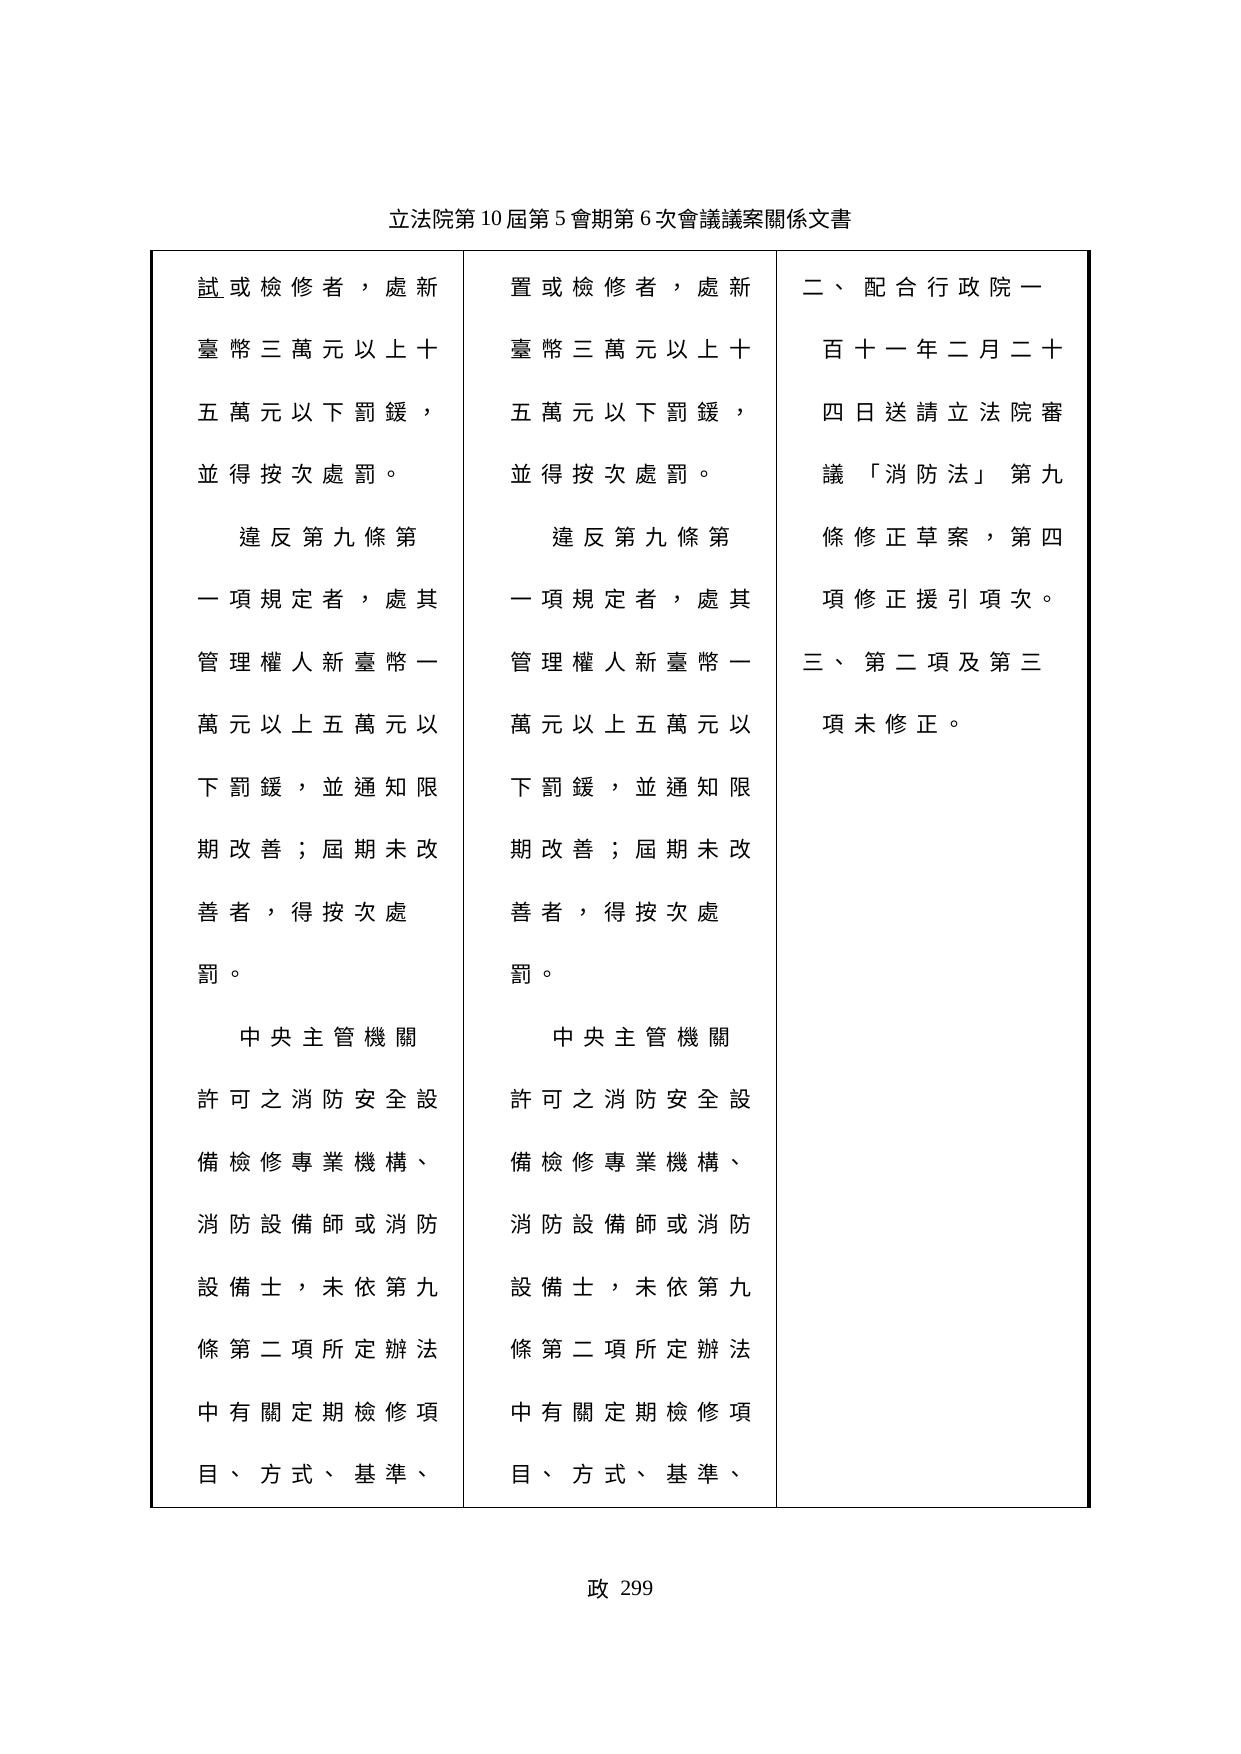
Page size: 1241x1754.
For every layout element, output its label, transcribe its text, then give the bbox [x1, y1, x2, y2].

table_cell 二、配合行政院一百十一年二月二十四日送請立法院審議「消防法」第九條修正草案，第四項修正援引項次。 三、第二項及第三項未修正。 [777, 251, 1087, 1507]
table_cell 試或檢修者，處新臺幣三萬元以上十五萬元以下罰鍰，並得按次處罰。 違反第九條第一項規定者，處其管理權人新臺幣一萬元以上五萬元以下罰鍰，並通知限期改善；屆期未改善者，得按次處罰。 中央主管機關許可之消防安全設備檢修專業機構、消防設備師或消防設備士，未依第九條第二項所定辦法中有關定期檢修項目、方式、基準、 [153, 251, 463, 1507]
table_cell 置或檢修者，處新臺幣三萬元以上十五萬元以下罰鍰，並得按次處罰。 違反第九條第一項規定者，處其管理權人新臺幣一萬元以上五萬元以下罰鍰，並通知限期改善；屆期未改善者，得按次處罰。 中央主管機關許可之消防安全設備檢修專業機構、消防設備師或消防設備士，未依第九條第二項所定辦法中有關定期檢修項目、方式、基準、 [464, 251, 776, 1507]
